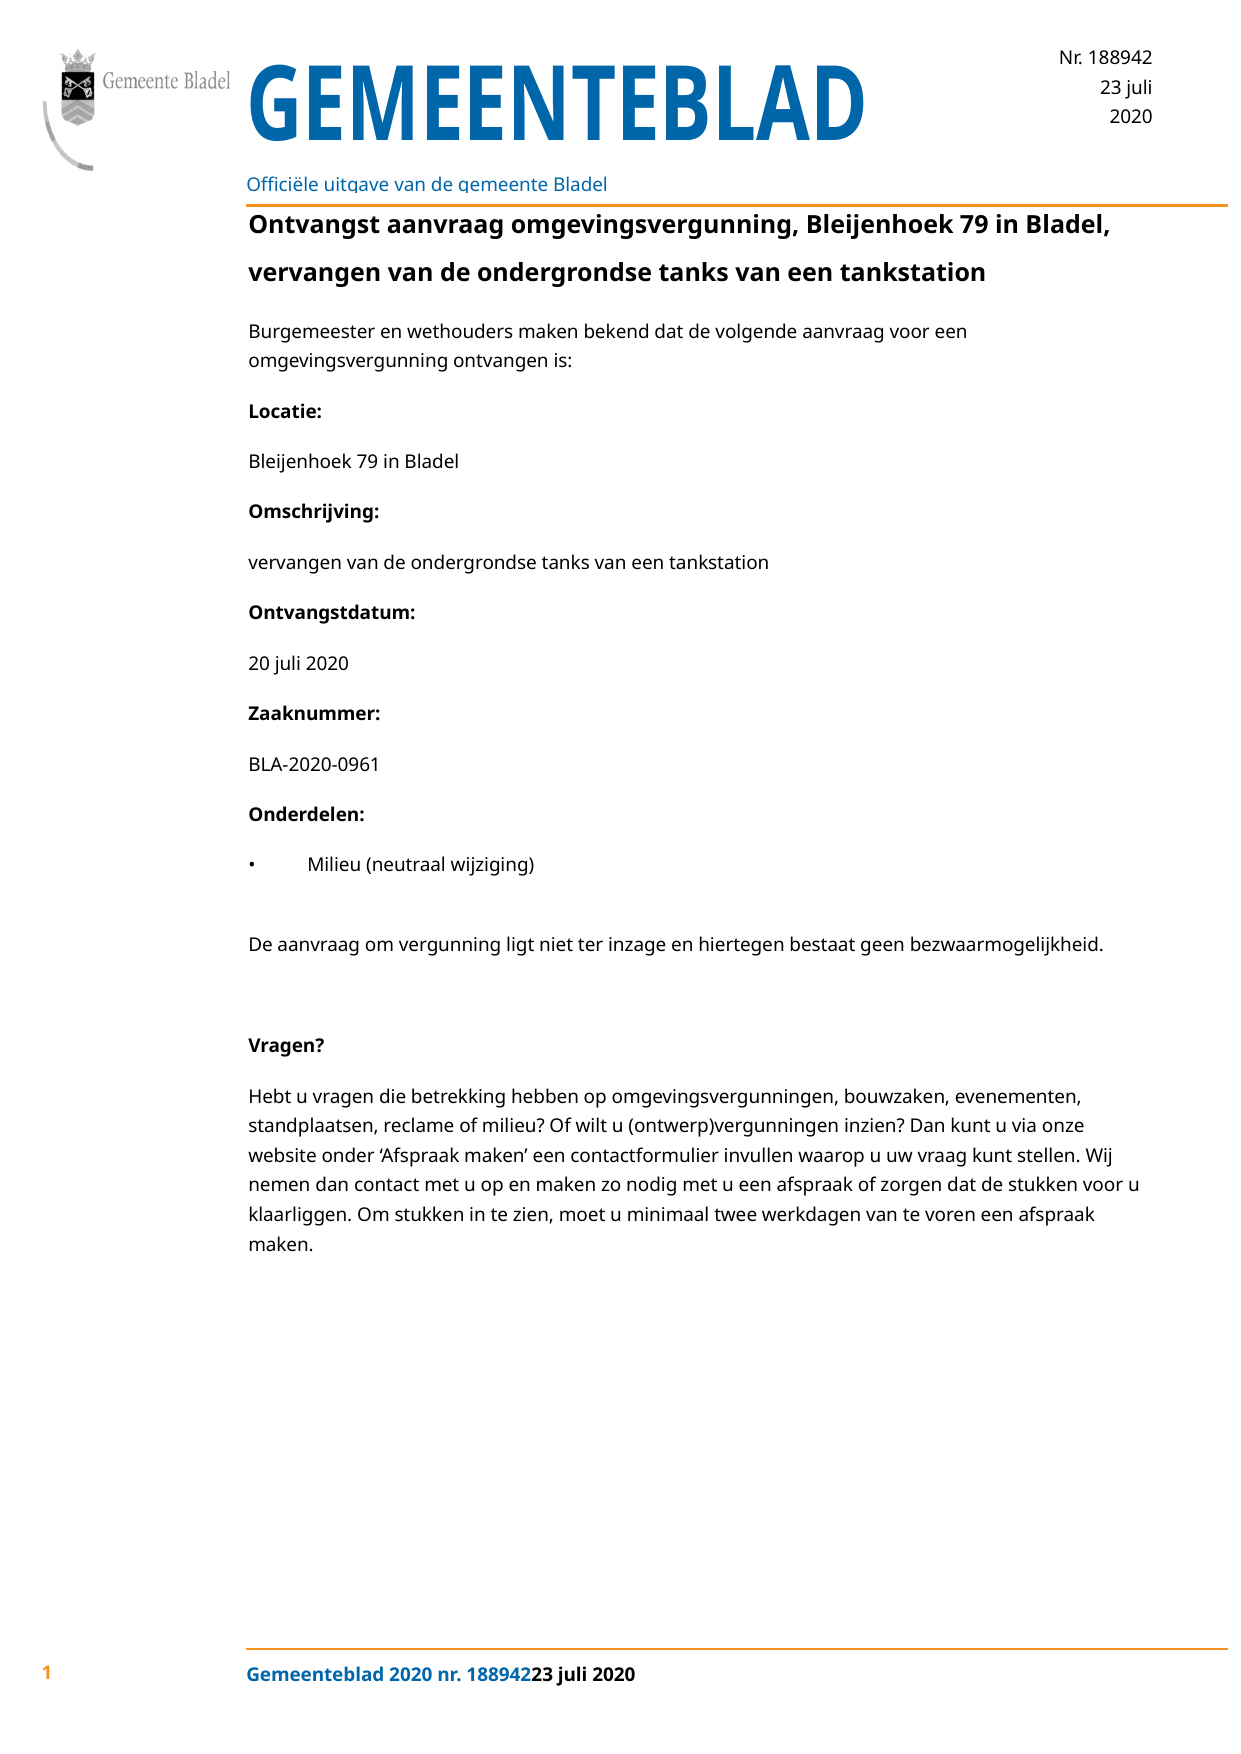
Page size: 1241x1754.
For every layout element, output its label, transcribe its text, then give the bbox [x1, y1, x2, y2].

text Burgemeester en wethouders maken bekend dat de volgende aanvraag voor een omgevingsvergunning ontvangen is: [248, 318, 1152, 373]
text Zaaknummer: [248, 700, 1152, 726]
text vervangen van de ondergrondse tanks van een tankstation [248, 549, 1152, 575]
text 20 juli 2020 [248, 650, 1152, 676]
text Bleijenhoek 79 in Bladel [248, 448, 1152, 474]
text Omschrijving: [248, 499, 1152, 524]
picture [41, 47, 231, 172]
text Ontvangstdatum: [248, 599, 1152, 625]
text Vragen? [248, 1032, 1152, 1058]
text BLA-2020-0961 [248, 751, 1152, 777]
text De aanvraag om vergunning ligt niet ter inzage en hiertegen bestaat geen bezwaarmogelijkheid. [248, 932, 1152, 957]
text Ontvangst aanvraag omgevingsvergunning, Bleijenhoek 79 in Bladel, vervangen van de ondergrondse tanks van een tankstation [248, 207, 1152, 288]
text Locatie: [248, 398, 1152, 424]
list Milieu (neutraal wijziging) [248, 852, 1152, 877]
text Hebt u vragen die betrekking hebben op omgevingsvergunningen, bouwzaken, evenementen, standplaatsen, reclame of milieu? Of wilt u (ontwerp)vergunningen inzien? Dan kunt u via onze website onder ‘Afspraak maken’ een contactformulier invullen waarop u uw vraag kunt stellen. Wij nemen dan contact met u op en maken zo nodig met u een afspraak of zorgen dat de stukken voor u klaarliggen. Om stukken in te zien, moet u minimaal twee werkdagen van te voren een afspraak maken. [248, 1083, 1152, 1257]
text Onderdelen: [248, 801, 1152, 827]
